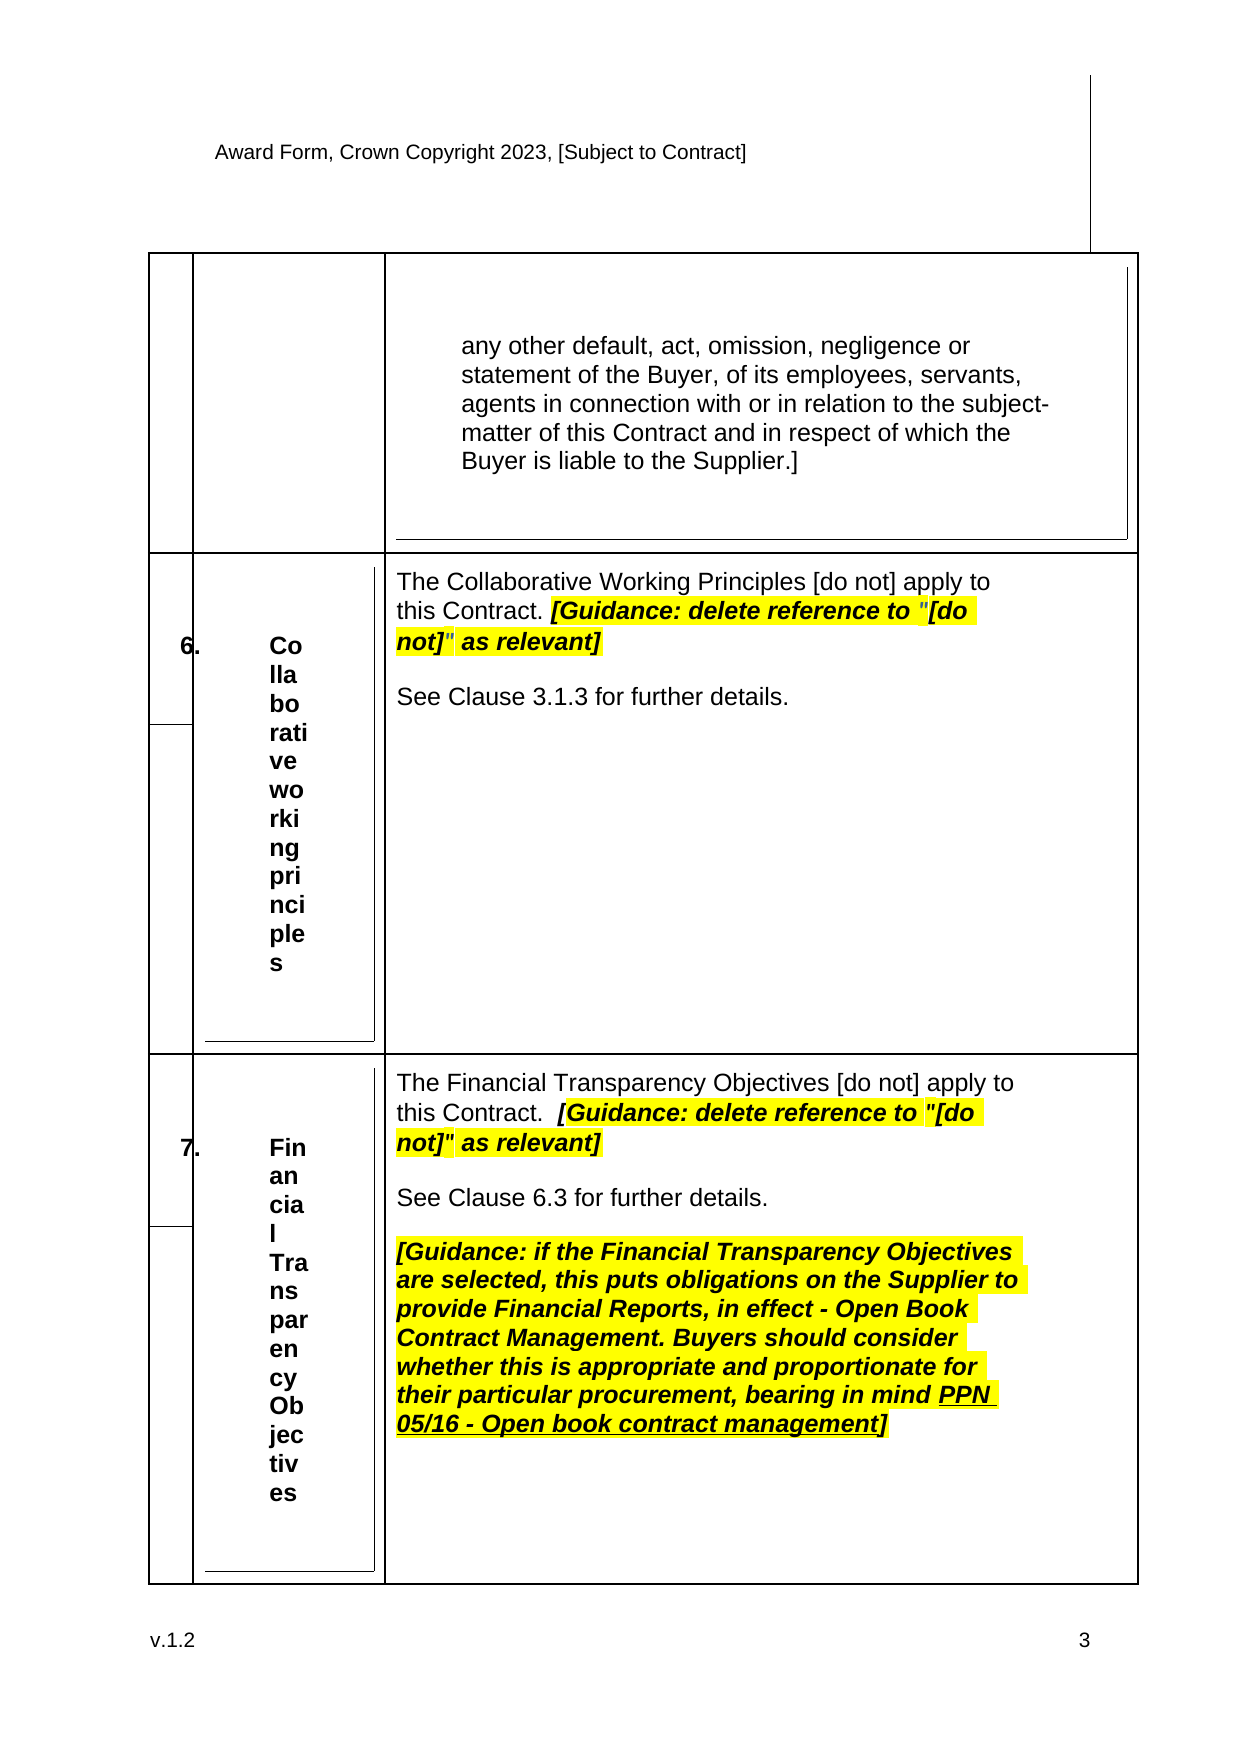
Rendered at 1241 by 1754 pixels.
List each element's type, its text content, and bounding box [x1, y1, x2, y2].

table_cell any other default, act, omission, negligence or statement of the Buyer, of its employees, servants, agents in connection with or in relation to the subject-matter of this Contract and in respect of which the Buyer is liable to the Supplier.] [386, 254, 1137, 552]
table_cell Buyer Cause [194, 254, 384, 552]
table_cell Collaborative working principles [194, 554, 384, 1053]
table_cell [184, 639, 192, 644]
table_cell [150, 1227, 192, 1583]
table_cell [150, 725, 192, 1053]
table_cell [150, 554, 192, 724]
table_cell The Financial Transparency Objectives [do not] apply to this Contract. [Guidance: delete reference to "[do not]" as relevant] See Clause 6.3 for further details. [Guidance: if the Financial Transparency Objectives are selected, this puts obligations on the Supplier to provide Financial Reports, in effect - Open Book Contract Management. Buyers should consider whether this is appropriate and proportionate for their particular procurement, bearing in mind PPN 05/16 - Open book contract management] [386, 1055, 1137, 1583]
table_cell Financial Transparency Objectives [194, 1055, 384, 1583]
table_cell The Collaborative Working Principles [do not] apply to this Contract. [Guidance: delete reference to "[do not]" as relevant] See Clause 3.1.3 for further details. [386, 554, 1137, 1053]
table_cell [150, 254, 192, 552]
table_cell [150, 1055, 192, 1226]
